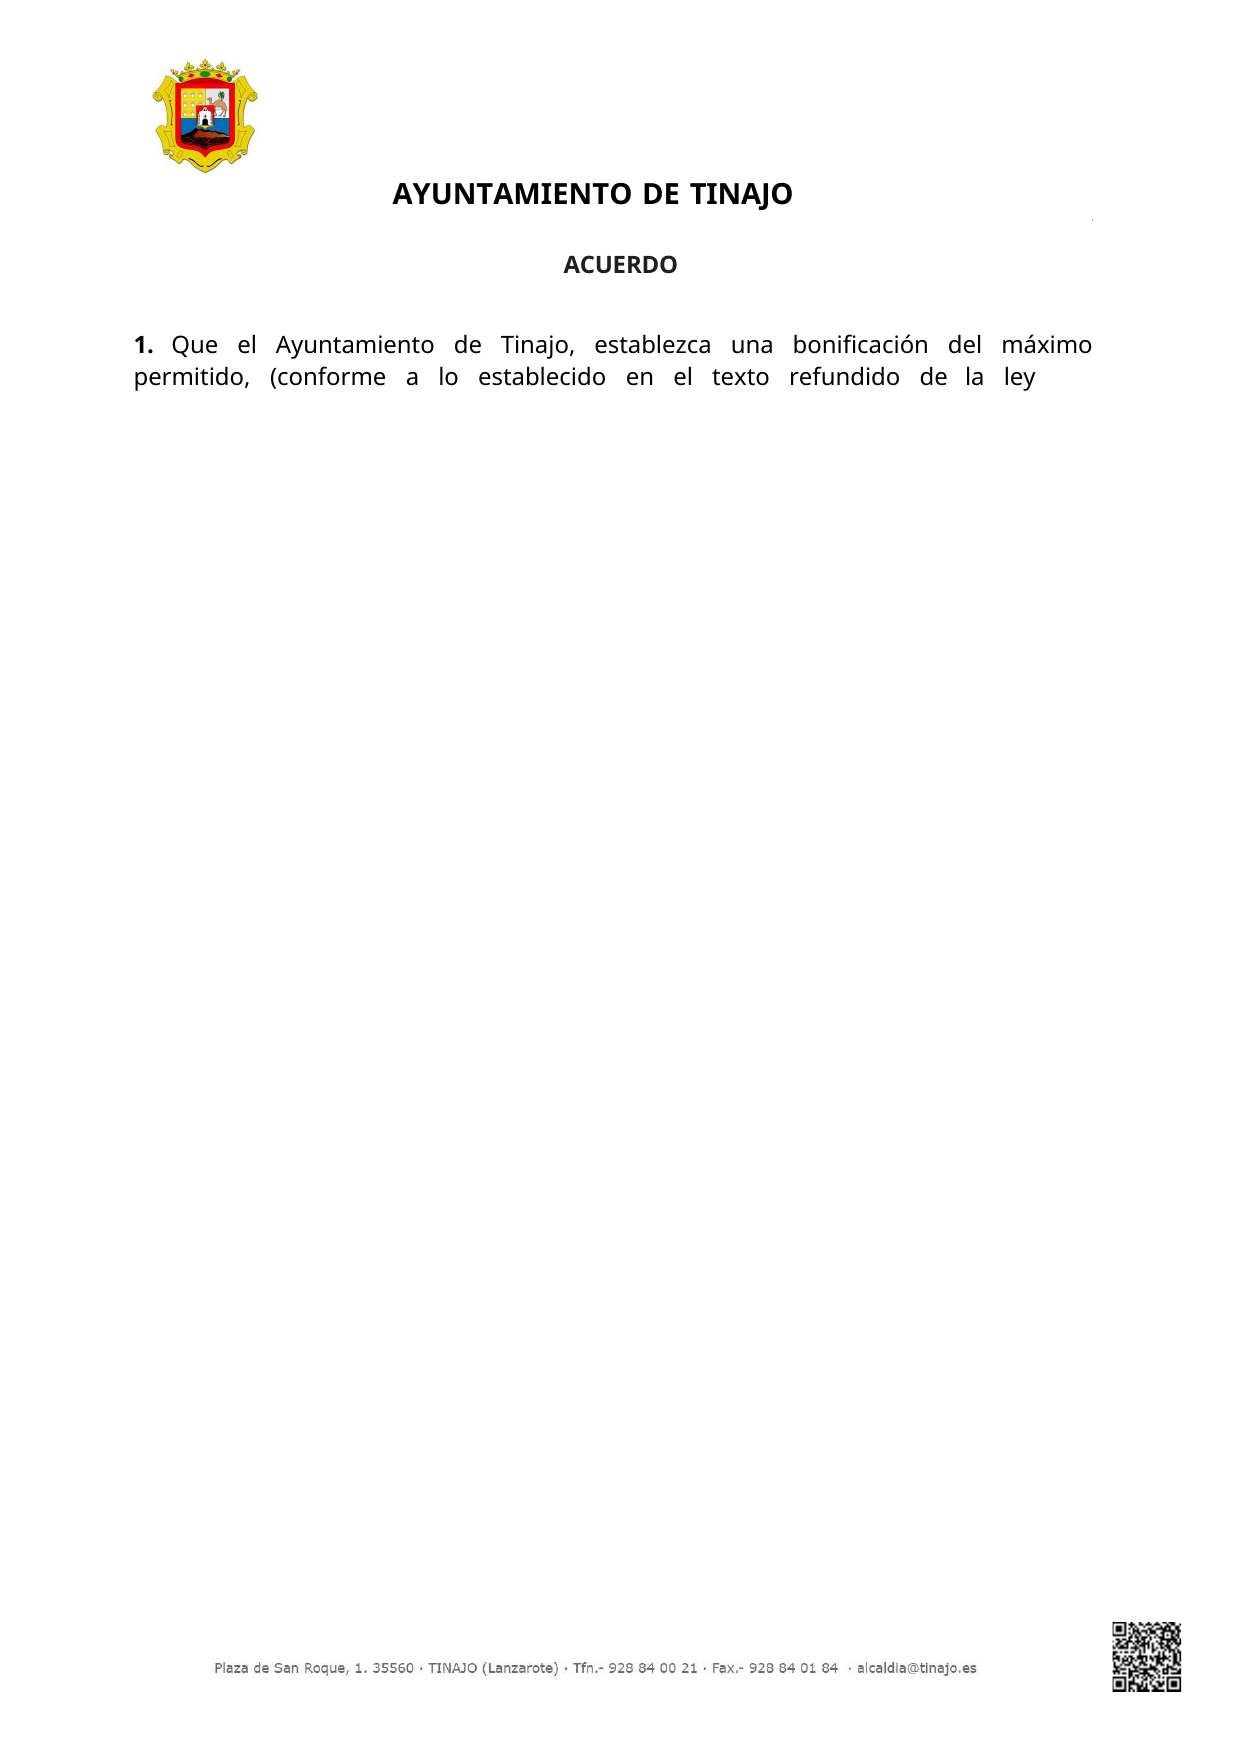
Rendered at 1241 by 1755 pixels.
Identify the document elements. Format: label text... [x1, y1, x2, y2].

list Que el Ayuntamiento de Tinajo, establezca una bonificación del máximo permitido, (conforme a lo establecido en el texto refundido de la ley [133, 327, 1093, 393]
text ACUERDO [554, 248, 687, 281]
